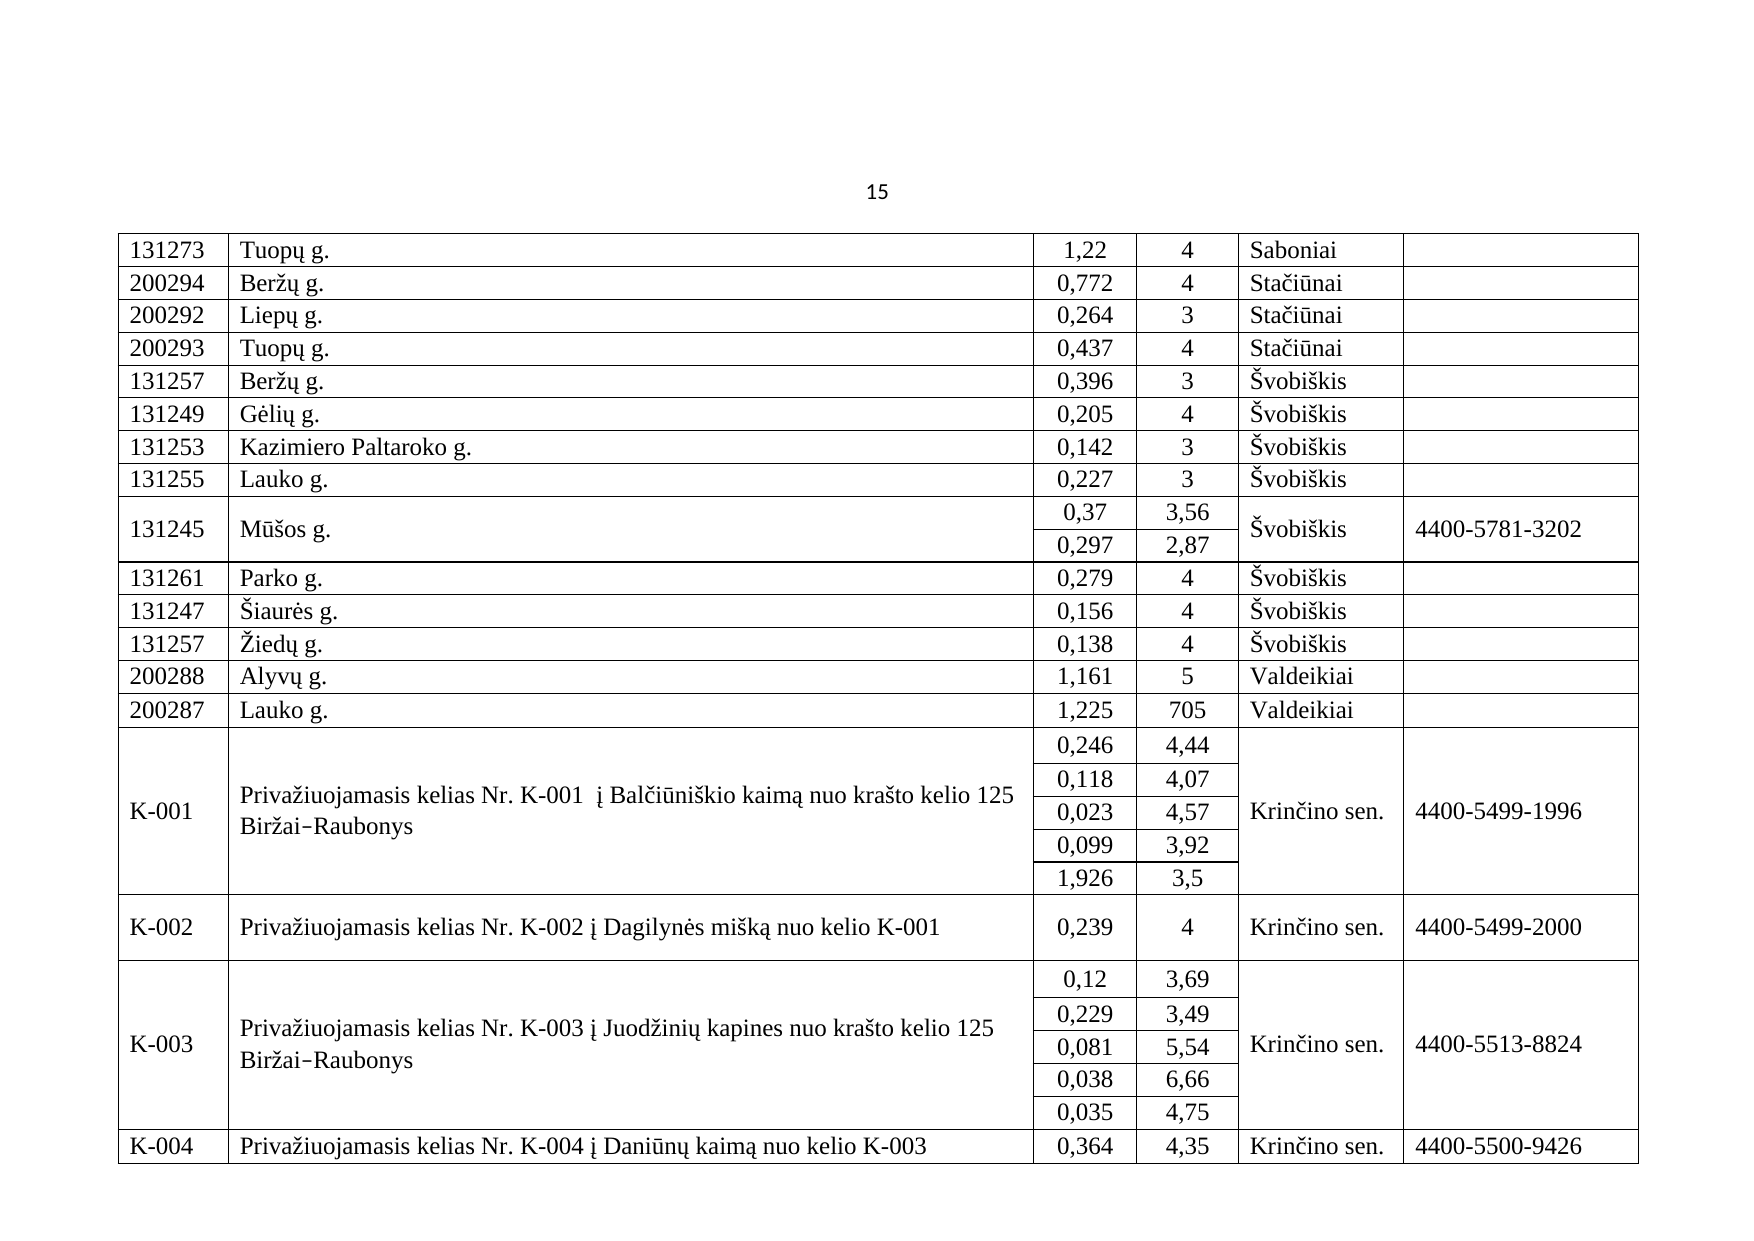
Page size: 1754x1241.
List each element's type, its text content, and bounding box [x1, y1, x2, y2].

table_cell 200287 [119, 694, 228, 727]
table_cell [1404, 267, 1638, 299]
table_cell Švobiškis [1239, 595, 1403, 627]
table_cell Švobiškis [1239, 431, 1403, 463]
table_cell 4400-5513-8824 [1404, 961, 1638, 1128]
table_cell 1,161 [1034, 661, 1136, 693]
table_cell 0,364 [1034, 1130, 1136, 1163]
table_cell K-004 [119, 1130, 228, 1163]
table_cell 131247 [119, 595, 228, 627]
table_cell 131261 [119, 563, 228, 594]
table_cell 0,239 [1034, 895, 1136, 960]
table_cell 131257 [119, 366, 228, 397]
table_cell 3 [1137, 366, 1238, 397]
table_cell Parko g. [229, 563, 1033, 594]
table_cell [1404, 300, 1638, 332]
table_cell Švobiškis [1239, 628, 1403, 660]
table_cell Gėlių g. [229, 398, 1033, 430]
table_cell Švobiškis [1239, 497, 1403, 561]
table_cell 0,772 [1034, 267, 1136, 299]
table_cell 200288 [119, 661, 228, 693]
table_cell 0,37 [1034, 497, 1136, 528]
table_cell [1404, 333, 1638, 364]
table_cell [1404, 431, 1638, 463]
table_cell Privažiuojamasis kelias Nr. K-003 į Juodžinių kapines nuo krašto kelio 125 Biržai–Raubonys [229, 961, 1033, 1128]
table_cell 0,229 [1034, 998, 1136, 1030]
table_cell 0,279 [1034, 563, 1136, 594]
table_cell Saboniai [1239, 234, 1403, 266]
table_cell Švobiškis [1239, 464, 1403, 496]
table_cell Švobiškis [1239, 366, 1403, 397]
table_cell [1404, 234, 1638, 266]
table_cell 4,35 [1137, 1130, 1238, 1163]
table_cell 0,099 [1034, 830, 1136, 861]
table_cell 200292 [119, 300, 228, 332]
table_cell 131245 [119, 497, 228, 561]
table_cell 4 [1137, 628, 1238, 660]
table_cell [1404, 694, 1638, 727]
table_cell 200294 [119, 267, 228, 299]
table_cell 4,07 [1137, 764, 1238, 796]
table_cell Švobiškis [1239, 398, 1403, 430]
table_cell 0,138 [1034, 628, 1136, 660]
table_cell 1,22 [1034, 234, 1136, 266]
table_cell 4 [1137, 895, 1238, 960]
table_cell K-001 [119, 728, 228, 894]
table_cell 131249 [119, 398, 228, 430]
table_cell Mūšos g. [229, 497, 1033, 561]
table_cell 3,49 [1137, 998, 1238, 1030]
table_cell 4,75 [1137, 1097, 1238, 1128]
table_cell Stačiūnai [1239, 267, 1403, 299]
table_cell 0,023 [1034, 797, 1136, 828]
table_cell 131257 [119, 628, 228, 660]
table_cell Tuopų g. [229, 333, 1033, 364]
table_cell Privažiuojamasis kelias Nr. K-002 į Dagilynės mišką nuo kelio K-001 [229, 895, 1033, 960]
table_cell 131253 [119, 431, 228, 463]
table_cell 0,227 [1034, 464, 1136, 496]
table_cell Stačiūnai [1239, 300, 1403, 332]
table_cell 6,66 [1137, 1064, 1238, 1096]
table_cell 3,5 [1137, 863, 1238, 894]
table_cell 0,246 [1034, 728, 1136, 763]
table_cell 5 [1137, 661, 1238, 693]
table_cell 0,156 [1034, 595, 1136, 627]
table_cell 0,142 [1034, 431, 1136, 463]
table_cell [1404, 366, 1638, 397]
table_cell 0,038 [1034, 1064, 1136, 1096]
table_cell 3 [1137, 431, 1238, 463]
table_cell 705 [1137, 694, 1238, 727]
table_cell 3 [1137, 464, 1238, 496]
table_cell K-003 [119, 961, 228, 1128]
table_cell K-002 [119, 895, 228, 960]
table_cell 4400-5781-3202 [1404, 497, 1638, 561]
table_cell Valdeikiai [1239, 694, 1403, 727]
table_cell 131273 [119, 234, 228, 266]
table_cell 2,87 [1137, 530, 1238, 561]
table_cell Privažiuojamasis kelias Nr. K-001 į Balčiūniškio kaimą nuo krašto kelio 125 Biržai–Raubonys [229, 728, 1033, 894]
table_cell Krinčino sen. [1239, 728, 1403, 894]
table_cell Stačiūnai [1239, 333, 1403, 364]
table_cell 0,205 [1034, 398, 1136, 430]
table_cell Kazimiero Paltaroko g. [229, 431, 1033, 463]
table_cell [1404, 661, 1638, 693]
table_cell 1,926 [1034, 863, 1136, 894]
table_cell [1404, 628, 1638, 660]
table_cell 0,396 [1034, 366, 1136, 397]
table_cell 3 [1137, 300, 1238, 332]
table_cell 0,437 [1034, 333, 1136, 364]
table_cell Beržų g. [229, 366, 1033, 397]
table_cell Krinčino sen. [1239, 895, 1403, 960]
table_cell Valdeikiai [1239, 661, 1403, 693]
table_cell Privažiuojamasis kelias Nr. K-004 į Daniūnų kaimą nuo kelio K-003 [229, 1130, 1033, 1163]
table_cell Krinčino sen. [1239, 1130, 1403, 1163]
table_cell 5,54 [1137, 1031, 1238, 1063]
table_cell Lauko g. [229, 694, 1033, 727]
table_cell 0,12 [1034, 961, 1136, 997]
table_cell [1404, 398, 1638, 430]
table_cell 0,297 [1034, 530, 1136, 561]
table_cell 4 [1137, 267, 1238, 299]
table_cell Švobiškis [1239, 563, 1403, 594]
table_cell Lauko g. [229, 464, 1033, 496]
table_cell 0,081 [1034, 1031, 1136, 1063]
table_cell 4 [1137, 234, 1238, 266]
table_cell [1404, 464, 1638, 496]
table_cell 4 [1137, 398, 1238, 430]
table_cell 4,57 [1137, 797, 1238, 828]
table_cell [1404, 563, 1638, 594]
table_cell 0,035 [1034, 1097, 1136, 1128]
table_cell Beržų g. [229, 267, 1033, 299]
table_cell Žiedų g. [229, 628, 1033, 660]
table_cell Liepų g. [229, 300, 1033, 332]
table_cell 1,225 [1034, 694, 1136, 727]
table_cell 3,69 [1137, 961, 1238, 997]
table_cell 3,56 [1137, 497, 1238, 528]
table_cell Šiaurės g. [229, 595, 1033, 627]
table_cell 0,118 [1034, 764, 1136, 796]
table_cell 131255 [119, 464, 228, 496]
table_cell [1404, 595, 1638, 627]
table_cell 4,44 [1137, 728, 1238, 763]
table_cell 200293 [119, 333, 228, 364]
table_cell 4 [1137, 595, 1238, 627]
table_cell 4400-5499-1996 [1404, 728, 1638, 894]
table_cell 0,264 [1034, 300, 1136, 332]
table_cell Krinčino sen. [1239, 961, 1403, 1128]
table_cell 4400-5499-2000 [1404, 895, 1638, 960]
table_cell 4 [1137, 563, 1238, 594]
table_cell Tuopų g. [229, 234, 1033, 266]
table_cell 4 [1137, 333, 1238, 364]
table_cell 4400-5500-9426 [1404, 1130, 1638, 1163]
table_cell 3,92 [1137, 830, 1238, 861]
table_cell Alyvų g. [229, 661, 1033, 693]
